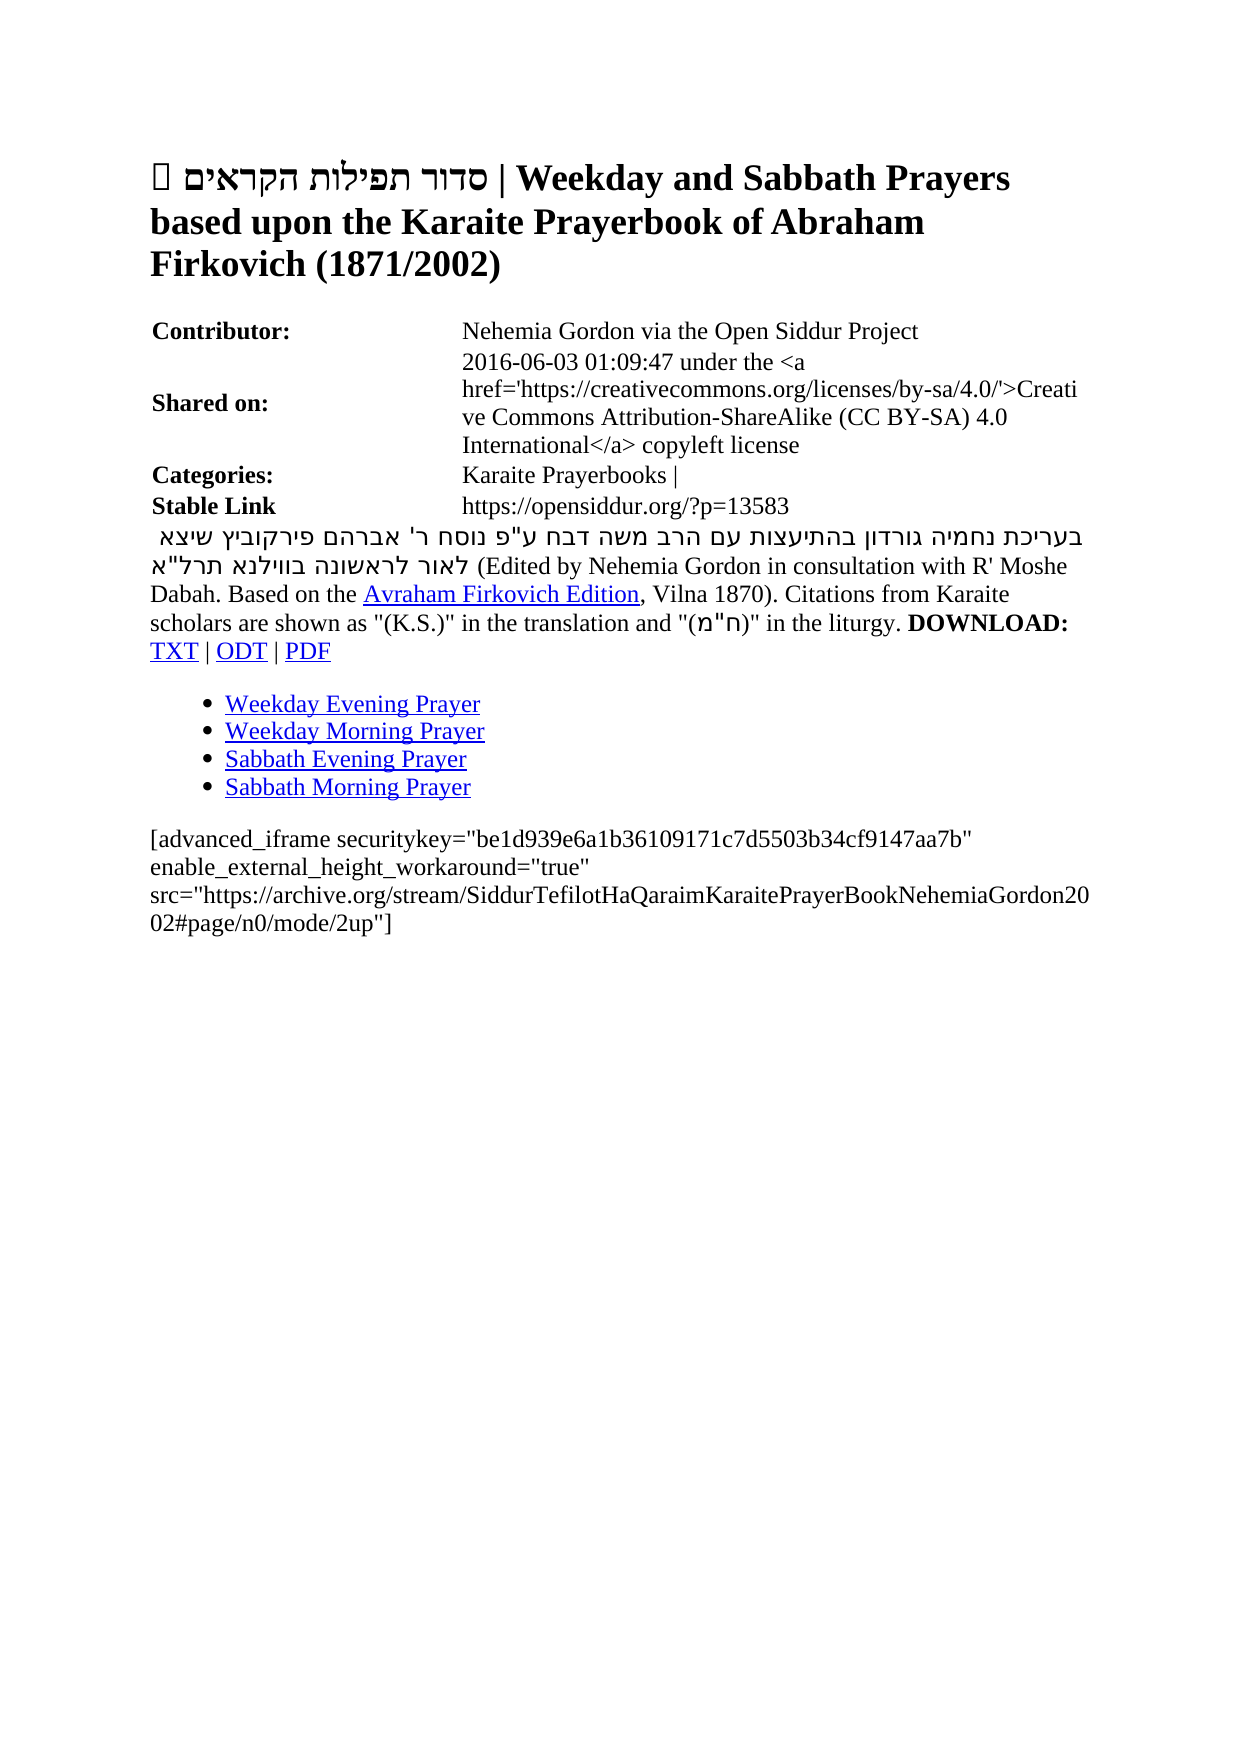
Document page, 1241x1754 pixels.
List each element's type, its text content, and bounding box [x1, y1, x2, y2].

table_header Contributor: [150, 315, 460, 346]
text בעריכת נחמיה גורדון בהתיעצות עם הרב משה דבח ע"פ נוסח ר' אברהם פירקוביץ שיצא לאור לראשונה בווילנא תרל"א (Edited by Nehemia Gordon in consultation with R' Moshe Dabah. Based on the Avraham Firkovich Edition, Vilna 1870). Citations from Karaite scholars are shown as "(K.S.)" in the translation and "(ח"מ)" in the liturgy. DOWNLOAD: TXT | ODT | PDF [150, 522, 1090, 665]
table_header Nehemia Gordon via the Open Siddur Project [460, 315, 1090, 346]
list Sabbath Morning Prayer [203, 773, 1090, 801]
list Weekday Morning Prayer [203, 717, 1090, 745]
list Weekday Evening Prayer [203, 690, 1090, 717]
table_cell Karaite Prayerbooks | [460, 460, 1090, 491]
table_cell Shared on: [150, 346, 460, 460]
table_cell Stable Link [150, 491, 460, 522]
subtitle 📄 סדור תפילות הקראים | Weekday and Sabbath Prayers based upon the Karaite Prayerbook of Abraham Firkovich (1871/2002) [150, 150, 1090, 284]
list Sabbath Evening Prayer [203, 745, 1090, 773]
text [advanced_iframe securitykey="be1d939e6a1b36109171c7d5503b34cf9147aa7b" enable_external_height_workaround="true" src="https://archive.org/stream/SiddurTefilotHaQaraimKaraitePrayerBookNehemiaGordon2002#page/n0/mode/2up"] [150, 826, 1090, 936]
table_cell Categories: [150, 460, 460, 491]
table_cell 2016-06-03 01:09:47 under the <a href='https://creativecommons.org/licenses/by-sa/4.0/'>Creative Commons Attribution-ShareAlike (CC BY-SA) 4.0 International</a> copyleft license [460, 346, 1090, 460]
table_cell https://opensiddur.org/?p=13583 [460, 491, 1090, 522]
